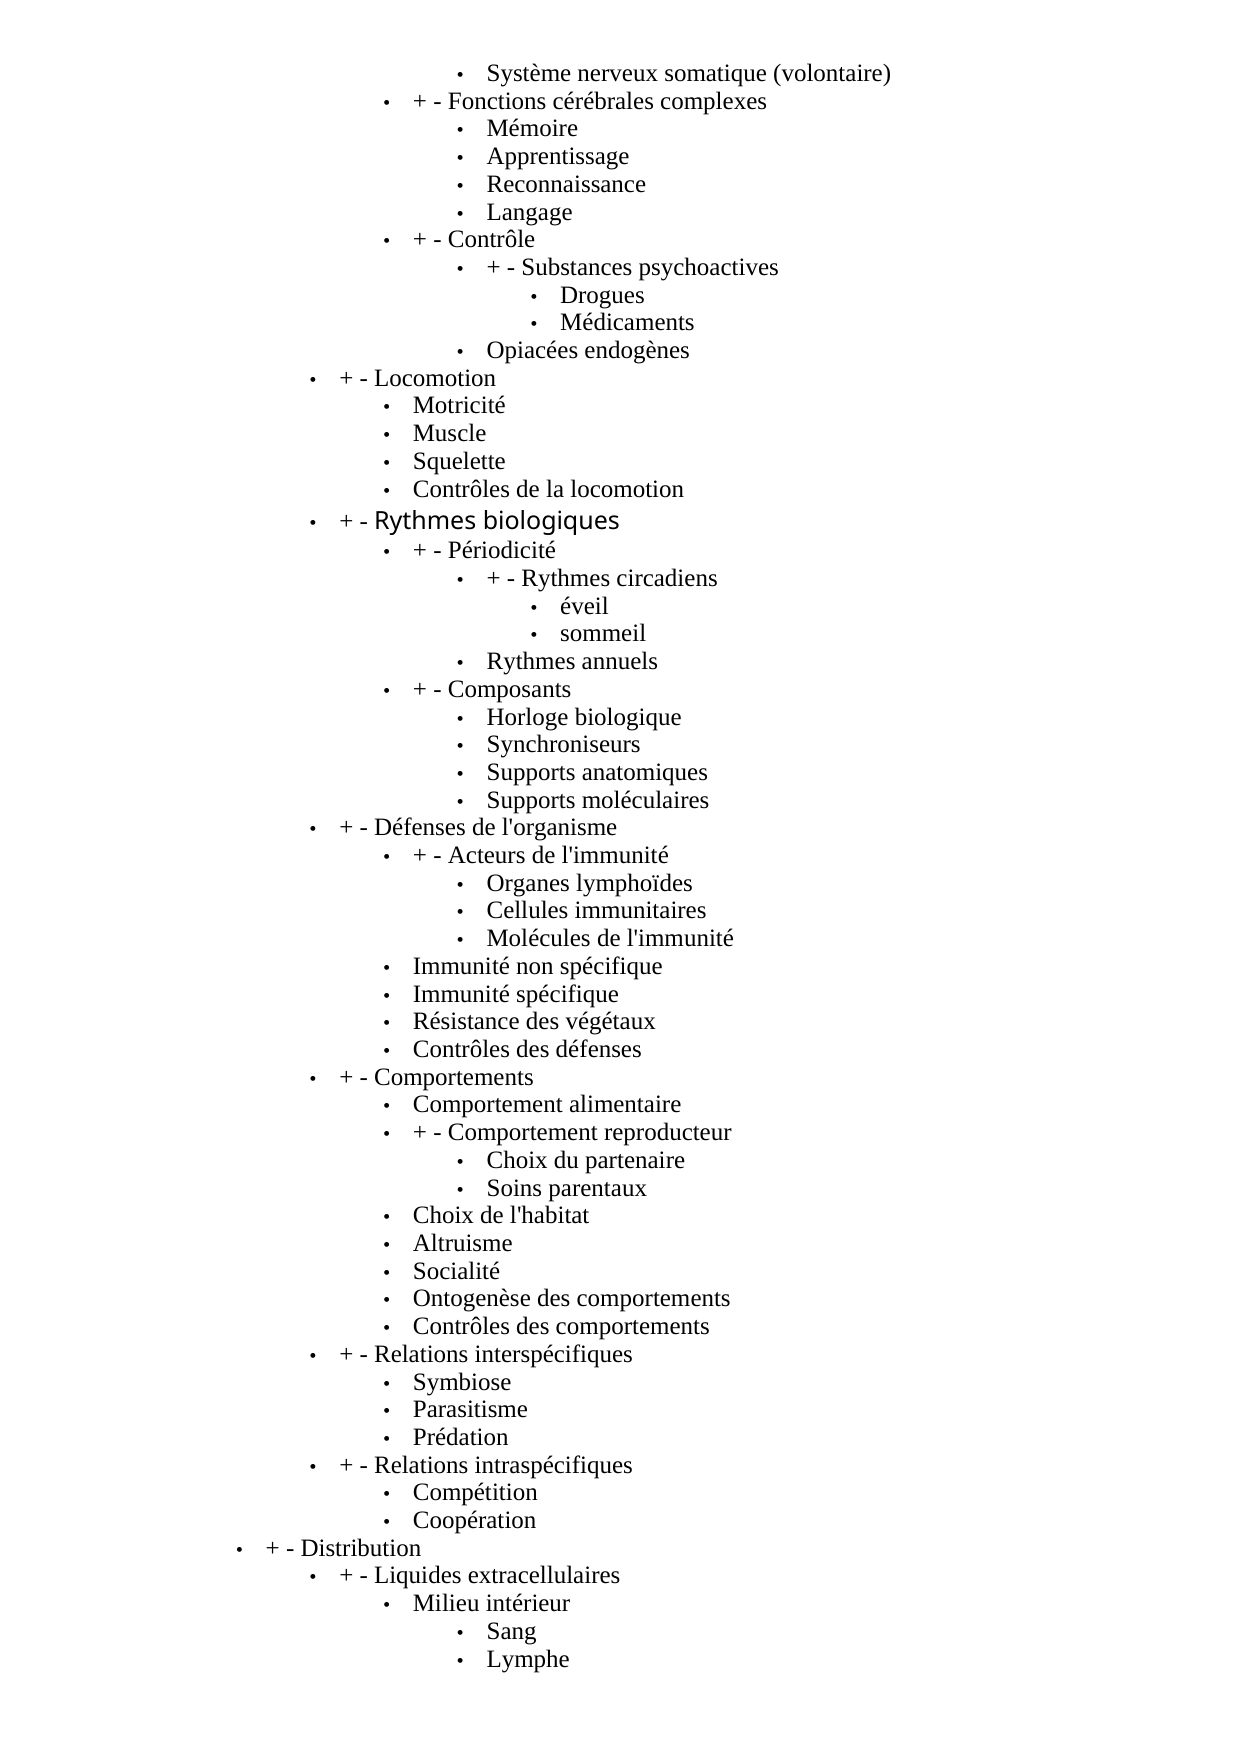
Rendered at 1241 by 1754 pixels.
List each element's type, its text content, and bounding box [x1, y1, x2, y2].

list Contrôles des comportements [383, 1312, 1181, 1340]
list Rythmes annuels [457, 647, 1181, 675]
list Apprentissage [457, 142, 1181, 170]
list sommeil [531, 619, 1181, 647]
list Immunité spécifique [383, 980, 1181, 1007]
list + - Rythmes circadiens [457, 564, 1181, 592]
list Symbiose [383, 1368, 1181, 1395]
list + - Relations intraspécifiques [309, 1451, 1181, 1478]
list Sang [457, 1617, 1181, 1645]
list Synchroniseurs [457, 730, 1181, 758]
list Muscle [383, 419, 1181, 447]
list Organes lymphoïdes [457, 869, 1181, 897]
list + - Comportements [309, 1063, 1181, 1091]
list éveil [531, 592, 1181, 619]
list Immunité non spécifique [383, 952, 1181, 980]
list Prédation [383, 1423, 1181, 1451]
list Coopération [383, 1506, 1181, 1534]
list Choix de l'habitat [383, 1201, 1181, 1229]
list + - Comportement reproducteur [383, 1118, 1181, 1146]
list Altruisme [383, 1229, 1181, 1257]
list Compétition [383, 1478, 1181, 1506]
list Contrôles des défenses [383, 1035, 1181, 1063]
list Comportement alimentaire [383, 1091, 1181, 1118]
list Milieu intérieur [383, 1589, 1181, 1617]
list Opiacées endogènes [457, 336, 1181, 364]
list Drogues [531, 281, 1181, 308]
list Molécules de l'immunité [457, 924, 1181, 952]
list Résistance des végétaux [383, 1007, 1181, 1035]
list Mémoire [457, 114, 1181, 142]
list + - Distribution [236, 1534, 1181, 1562]
list Reconnaissance [457, 170, 1181, 198]
list + - Substances psychoactives [457, 253, 1181, 281]
list Médicaments [531, 308, 1181, 336]
list Contrôles de la locomotion [383, 475, 1181, 502]
list + - Relations interspécifiques [309, 1340, 1181, 1368]
list Lymphe [457, 1645, 1181, 1672]
list Horloge biologique [457, 703, 1181, 730]
list + - Périodicité [383, 536, 1181, 564]
list + - Contrôle [383, 225, 1181, 253]
list + - Liquides extracellulaires [309, 1562, 1181, 1589]
list Cellules immunitaires [457, 897, 1181, 924]
list Langage [457, 198, 1181, 225]
list + - Rythmes biologiques [309, 502, 1181, 536]
list + - Locomotion [309, 364, 1181, 392]
list Supports moléculaires [457, 786, 1181, 813]
list Système nerveux somatique (volontaire) [457, 59, 1181, 87]
list Soins parentaux [457, 1174, 1181, 1201]
list Parasitisme [383, 1395, 1181, 1423]
list + - Acteurs de l'immunité [383, 841, 1181, 869]
list + - Fonctions cérébrales complexes [383, 87, 1181, 114]
list + - Défenses de l'organisme [309, 813, 1181, 841]
list + - Composants [383, 675, 1181, 703]
list Squelette [383, 447, 1181, 475]
list Ontogenèse des comportements [383, 1284, 1181, 1312]
list Supports anatomiques [457, 758, 1181, 786]
list Motricité [383, 392, 1181, 419]
list Socialité [383, 1257, 1181, 1284]
list Choix du partenaire [457, 1146, 1181, 1174]
